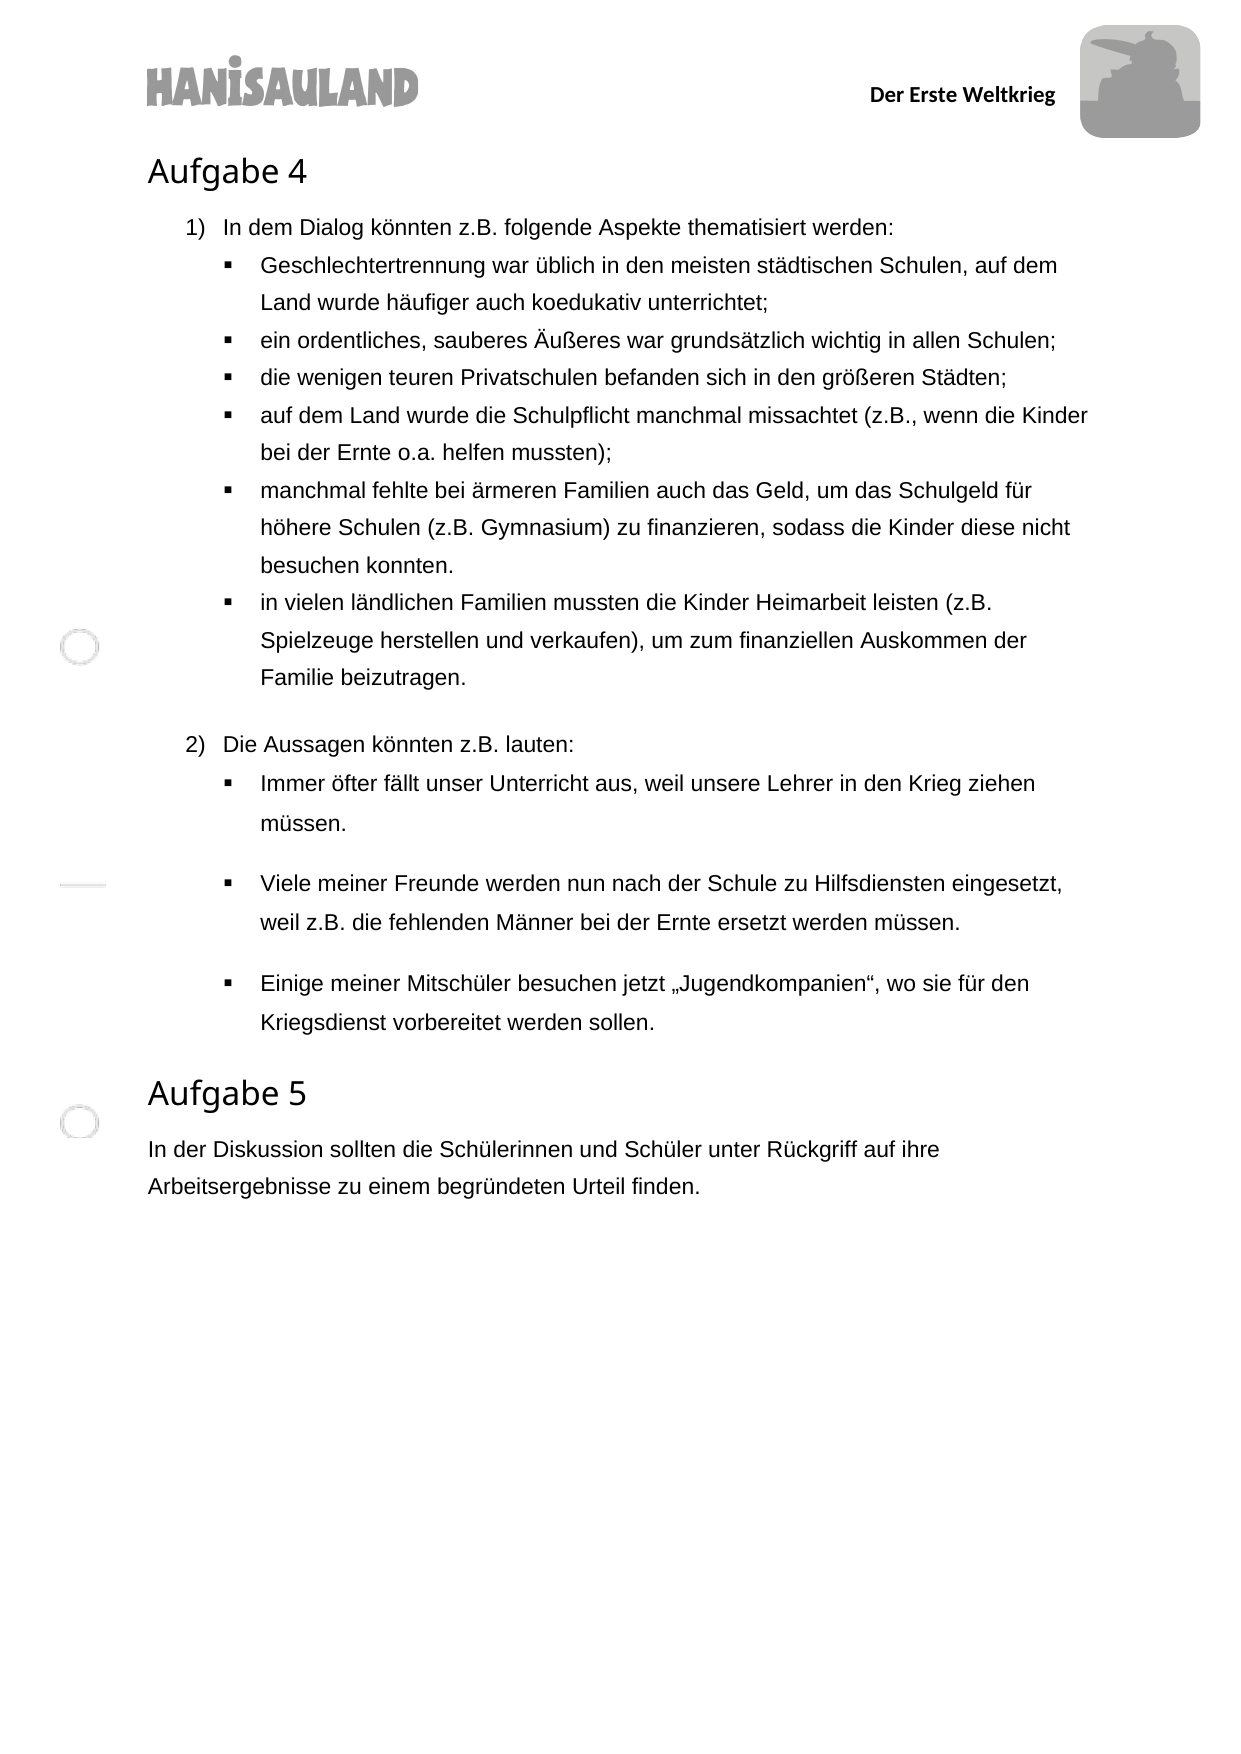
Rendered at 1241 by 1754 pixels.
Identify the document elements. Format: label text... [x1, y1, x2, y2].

list manchmal fehlte bei ärmeren Familien auch das Geld, um das Schulgeld für höhere Schulen (z.B. Gymnasium) zu finanzieren, sodass die Kinder diese nicht besuchen konnten. [223, 468, 1093, 581]
list ein ordentliches, sauberes Äußeres war grundsätzlich wichtig in allen Schulen; [223, 318, 1093, 356]
list Immer öfter fällt unser Unterricht aus, weil unsere Lehrer in den Krieg ziehen müssen. [223, 770, 1093, 836]
list Geschlechtertrennung war üblich in den meisten städtischen Schulen, auf dem Land wurde häufiger auch koedukativ unterrichtet; [223, 243, 1093, 318]
list Viele meiner Freunde werden nun nach der Schule zu Hilfsdiensten eingesetzt, weil z.B. die fehlenden Männer bei der Ernte ersetzt werden müssen. [223, 870, 1093, 936]
list Einige meiner Mitschüler besuchen jetzt „Jugendkompanien“, wo sie für den Kriegsdienst vorbereitet werden sollen. [223, 969, 1093, 1035]
text Aufgabe 5 [148, 1069, 1093, 1115]
list In dem Dialog könnten z.B. folgende Aspekte thematisiert werden: [185, 206, 1093, 243]
list auf dem Land wurde die Schulpflicht manchmal missachtet (z.B., wenn die Kinder bei der Ernte o.a. helfen mussten); [223, 393, 1093, 468]
list Die Aussagen könnten z.B. lauten: [185, 731, 1093, 757]
text In der Diskussion sollten die Schülerinnen und Schüler unter Rückgriff auf ihre Arbeitsergebnisse zu einem begründeten Urteil finden. [148, 1127, 1093, 1202]
list in vielen ländlichen Familien mussten die Kinder Heimarbeit leisten (z.B. Spielzeuge herstellen und verkaufen), um zum finanziellen Auskommen der Familie beizutragen. [223, 581, 1093, 693]
list die wenigen teuren Privatschulen befanden sich in den größeren Städten; [223, 356, 1093, 393]
text Aufgabe 4 [148, 148, 1093, 193]
